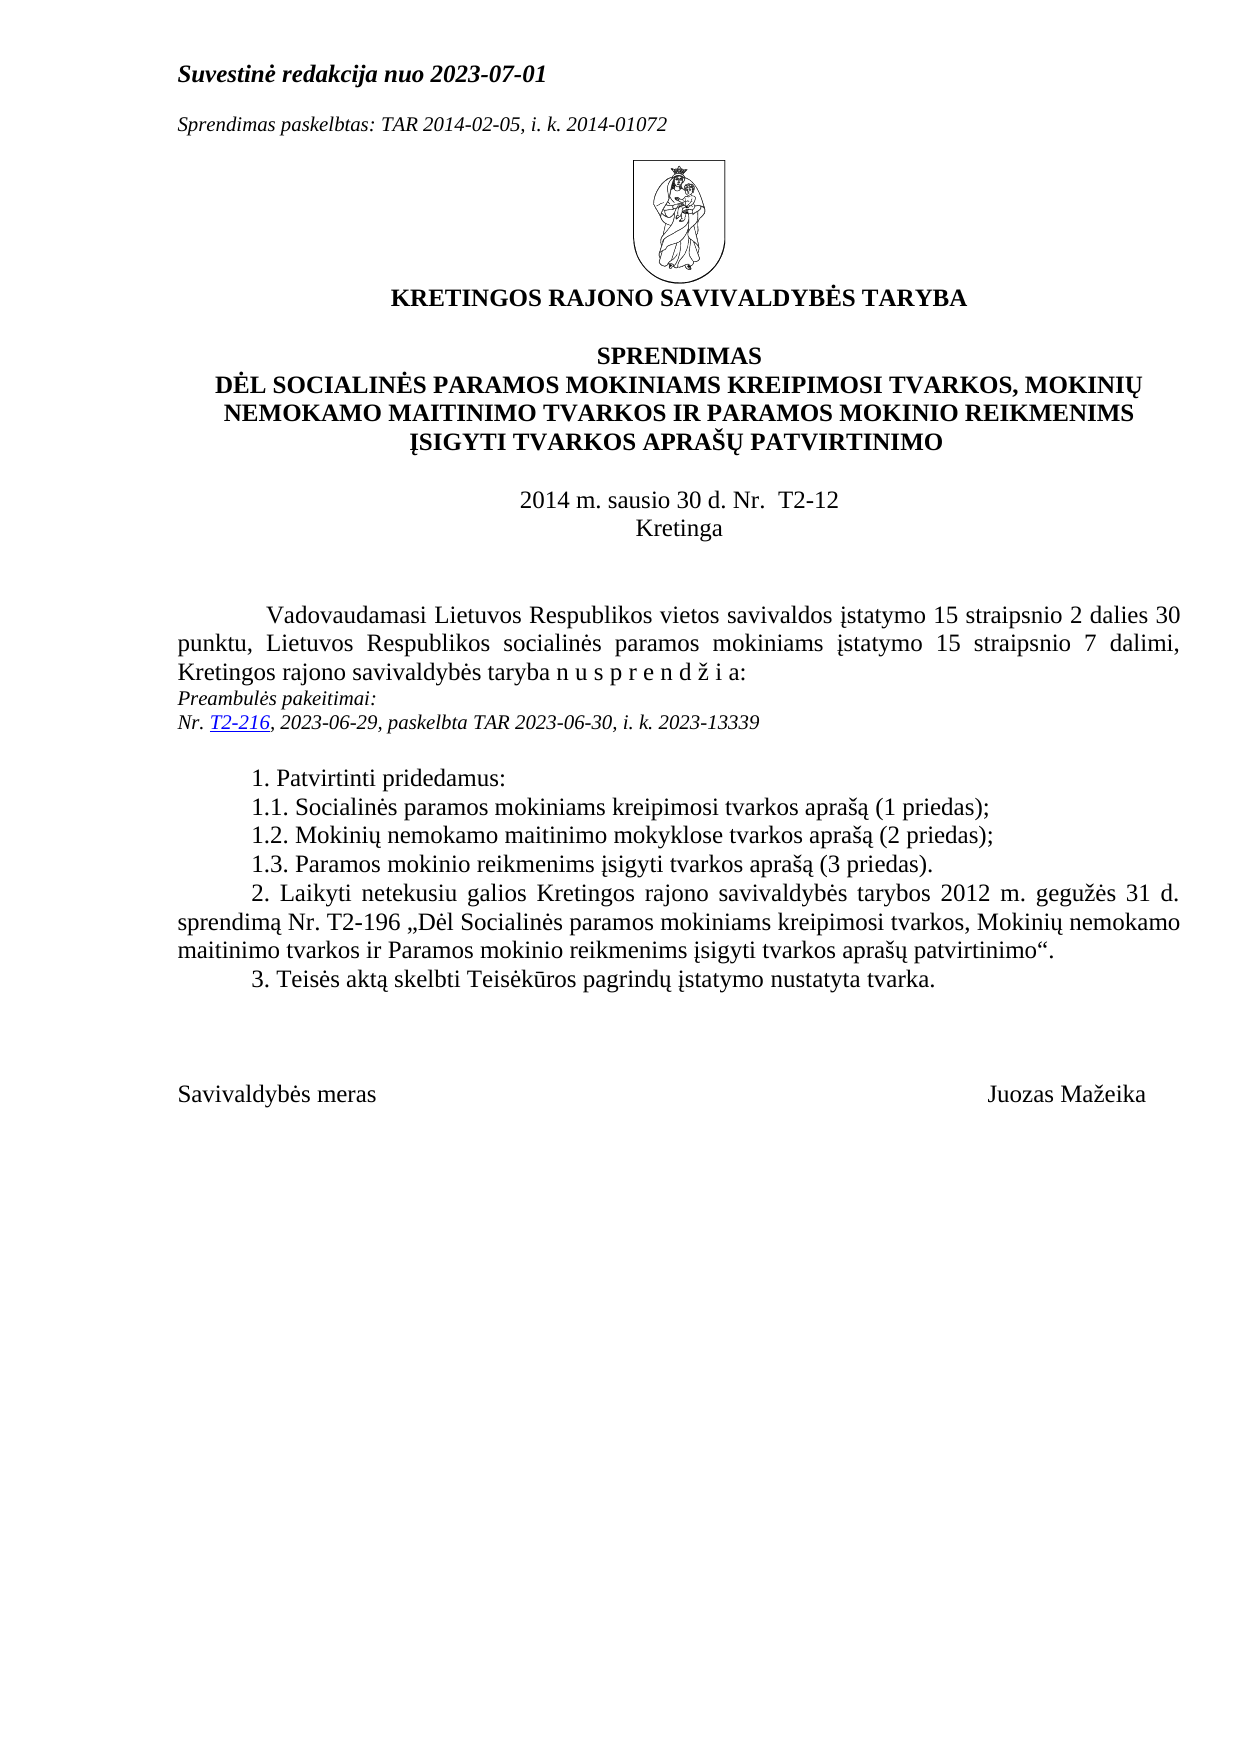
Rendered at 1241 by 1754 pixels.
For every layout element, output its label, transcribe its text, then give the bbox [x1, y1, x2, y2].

text Suvestinė redakcija nuo 2023-07-01 [177, 59, 1181, 88]
text Vadovaudamasi Lietuvos Respublikos vietos savivaldos įstatymo 15 straipsnio 2 dalies 30 punktu, Lietuvos Respublikos socialinės paramos mokiniams įstatymo 15 straipsnio 7 dalimi, Kretingos rajono savivaldybės taryba n u s p r e n d ž i a: [177, 600, 1181, 686]
text 1.2. Mokinių nemokamo maitinimo mokyklose tvarkos aprašą (2 priedas); [177, 820, 1181, 849]
text 1. Patvirtinti pridedamus: [177, 763, 1181, 792]
text Kretinga [177, 513, 1181, 542]
text DĖL SOCIALINĖS PARAMOS MOKINIAMS KREIPIMOSI TVARKOS, MOKINIŲ NEMOKAMO MAITINIMO TVARKOS IR PARAMOS MOKINIO REIKMENIMS ĮSIGYTI TVARKOS APRAŠŲ PATVIRTINIMO [177, 370, 1181, 456]
text 1.1. Socialinės paramos mokiniams kreipimosi tvarkos aprašą (1 priedas); [177, 792, 1181, 820]
text SPRENDIMAS [177, 341, 1181, 370]
text 2014 m. sausio 30 d. Nr. T2-12 [177, 485, 1181, 513]
text 2. Laikyti netekusiu galios Kretingos rajono savivaldybės tarybos 2012 m. gegužės 31 d. sprendimą Nr. T2-196 „Dėl Socialinės paramos mokiniams kreipimosi tvarkos, Mokinių nemokamo maitinimo tvarkos ir Paramos mokinio reikmenims įsigyti tvarkos aprašų patvirtinimo“. [177, 878, 1181, 964]
text KRETINGOS RAJONO SAVIVALDYBĖS TARYBA [177, 283, 1181, 312]
text 3. Teisės aktą skelbti Teisėkūros pagrindų įstatymo nustatyta tvarka. [177, 964, 1181, 993]
text Nr. T2-216, 2023-06-29, paskelbta TAR 2023-06-30, i. k. 2023-13339 [177, 710, 1181, 734]
text Sprendimas paskelbtas: TAR 2014-02-05, i. k. 2014-01072 [177, 112, 1181, 136]
text 1.3. Paramos mokinio reikmenims įsigyti tvarkos aprašą (3 priedas). [177, 849, 1181, 878]
text Savivaldybės meras Juozas Mažeika [177, 1079, 1181, 1108]
text Preambulės pakeitimai: [177, 686, 1181, 710]
